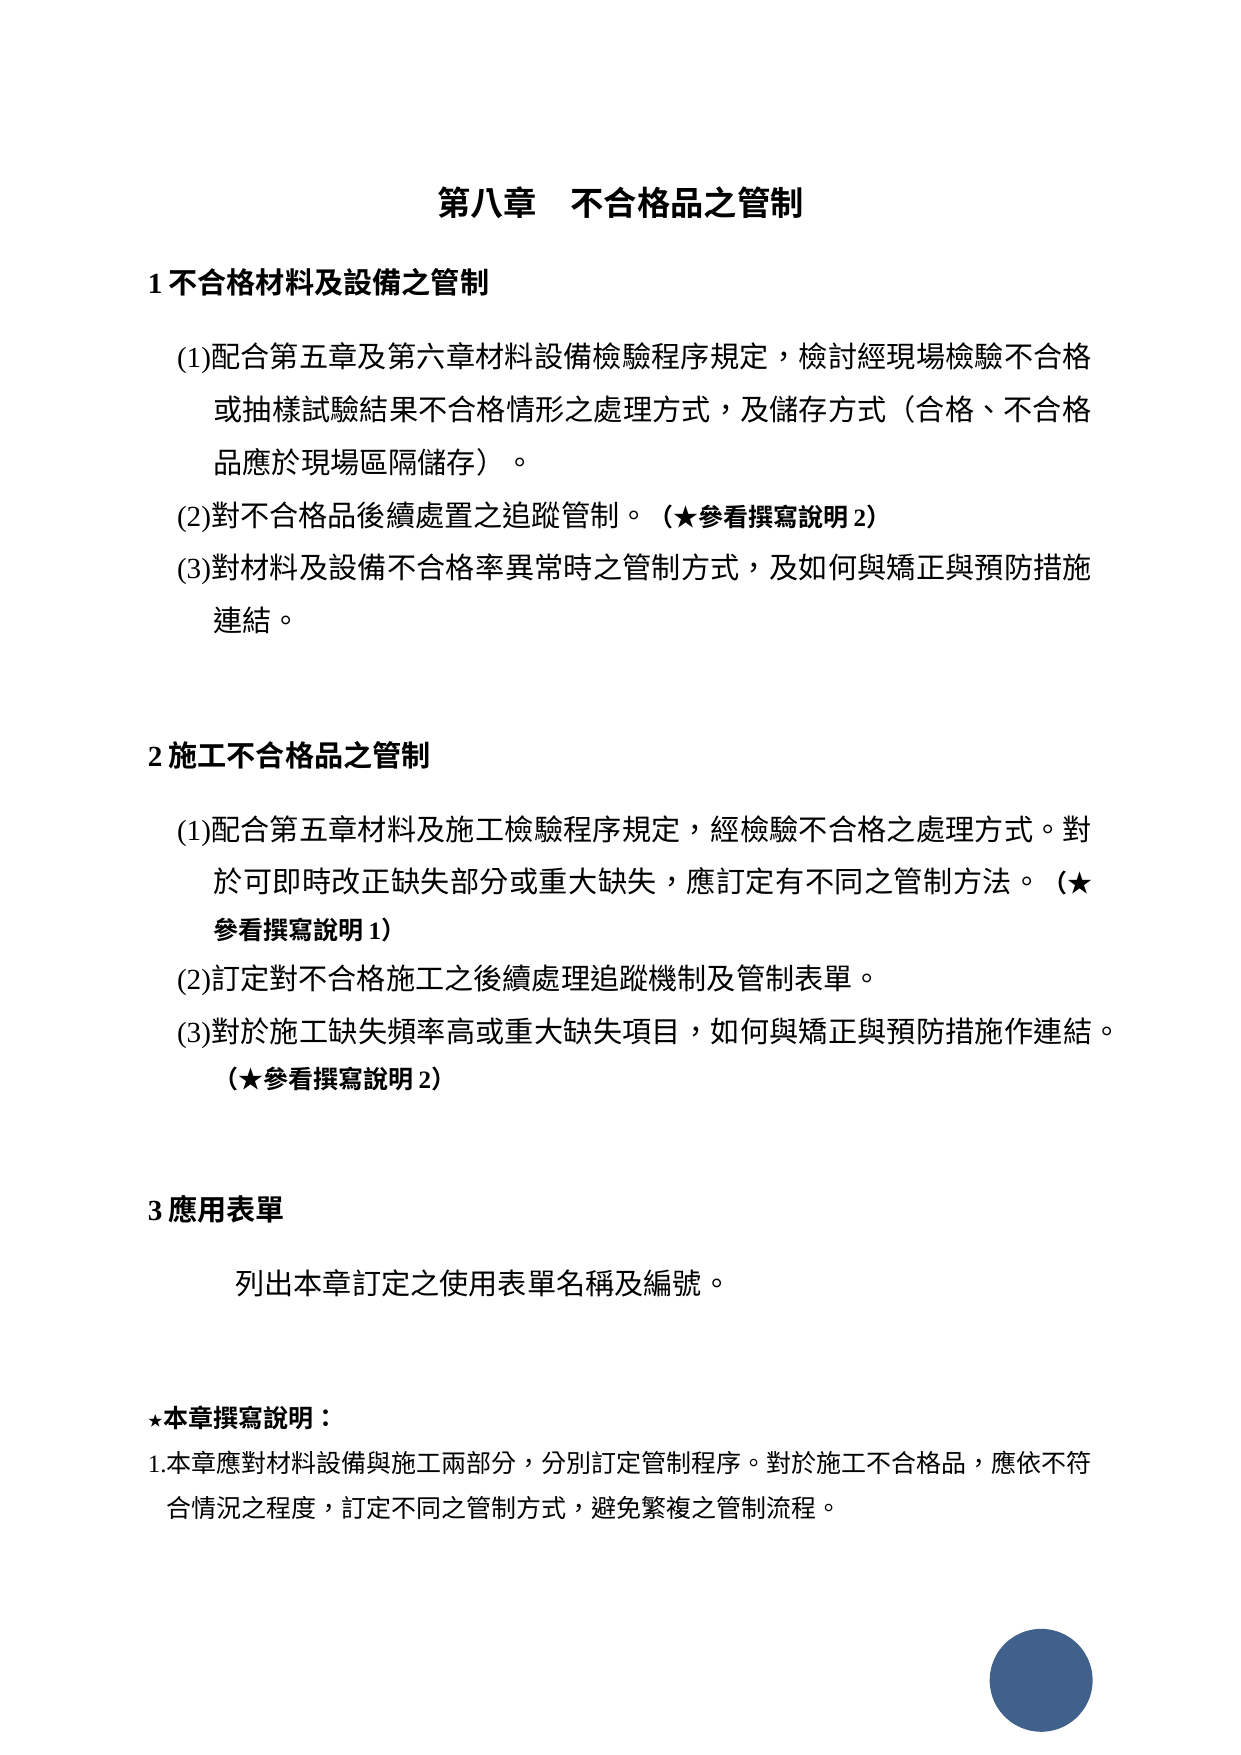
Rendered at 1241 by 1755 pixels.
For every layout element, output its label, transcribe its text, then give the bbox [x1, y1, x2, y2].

text 第八章 不合格品之管制 [148, 177, 1093, 225]
text ★本章撰寫說明： [148, 1398, 1093, 1434]
text (2)對不合格品後續處置之追蹤管制。（★參看撰寫說明2） [177, 492, 1093, 534]
text 1.本章應對材料設備與施工兩部分，分別訂定管制程序。對於施工不合格品，應依不符合情況之程度，訂定不同之管制方式，避免繁複之管制流程。 [148, 1443, 1093, 1525]
text 列出本章訂定之使用表單名稱及編號。 [177, 1260, 1093, 1303]
text 2施工不合格品之管制 [148, 732, 1093, 774]
text (1)配合第五章材料及施工檢驗程序規定，經檢驗不合格之處理方式。對於可即時改正缺失部分或重大缺失，應訂定有不同之管制方法。（★參看撰寫說明1） [177, 806, 1093, 946]
text 1不合格材料及設備之管制 [148, 260, 1093, 302]
text 3應用表單 [148, 1187, 1093, 1229]
text (3)對材料及設備不合格率異常時之管制方式，及如何與矯正與預防措施連結。 [177, 545, 1093, 640]
text (3)對於施工缺失頻率高或重大缺失項目，如何與矯正與預防措施作連結。（★參看撰寫說明2） [177, 1008, 1093, 1096]
text (2)訂定對不合格施工之後續處理追蹤機制及管制表單。 [177, 956, 1093, 998]
text (1)配合第五章及第六章材料設備檢驗程序規定，檢討經現場檢驗不合格或抽樣試驗結果不合格情形之處理方式，及儲存方式（合格、不合格品應於現場區隔儲存）。 [177, 334, 1093, 482]
